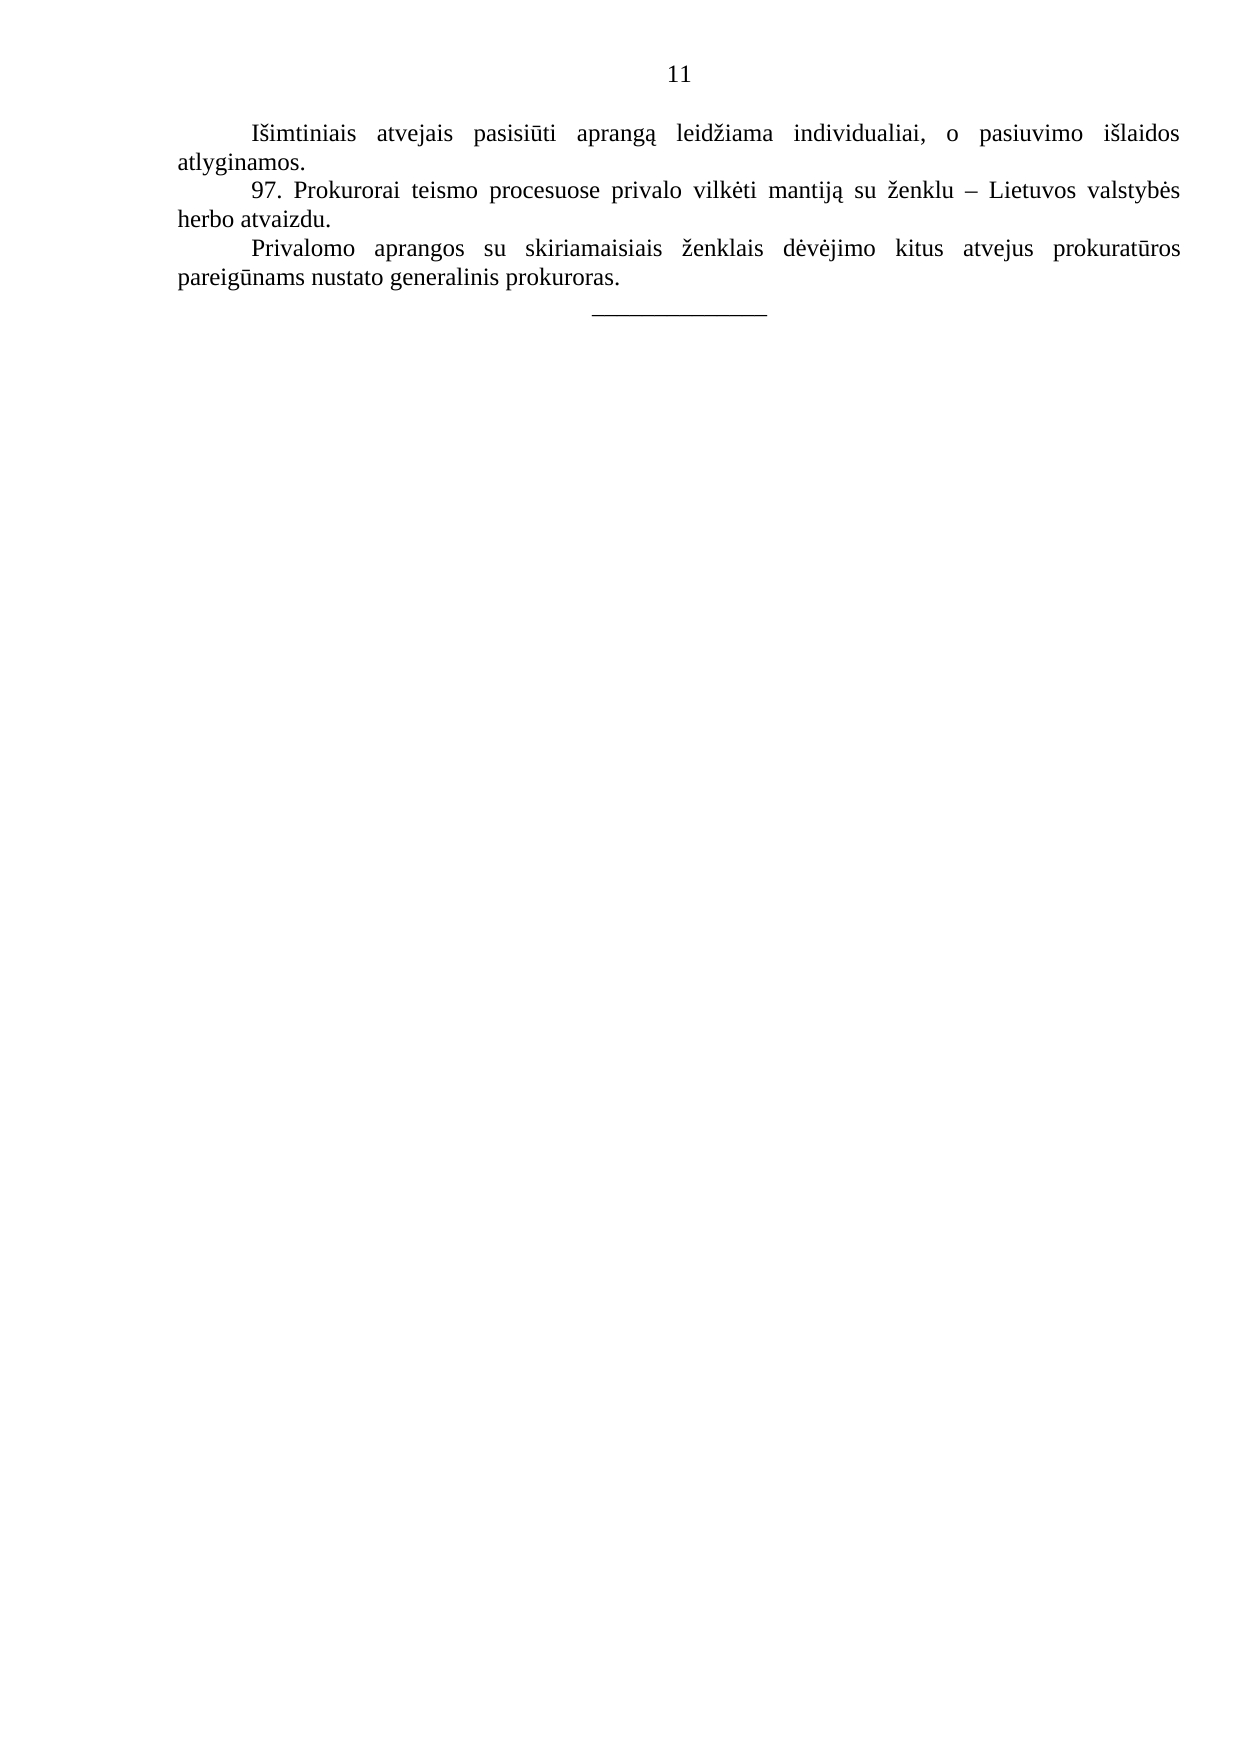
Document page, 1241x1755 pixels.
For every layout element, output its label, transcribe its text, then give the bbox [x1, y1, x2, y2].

text 97. Prokurorai teismo procesuose privalo vilkėti mantiją su ženklu – Lietuvos valstybės herbo atvaizdu. [177, 176, 1181, 233]
text Privalomo aprangos su skiriamaisiais ženklais dėvėjimo kitus atvejus prokuratūros pareigūnams nustato generalinis prokuroras. [177, 233, 1181, 291]
text ______________ [177, 291, 1181, 319]
text Išimtiniais atvejais pasisiūti aprangą leidžiama individualiai, o pasiuvimo išlaidos atlyginamos. [177, 118, 1181, 176]
